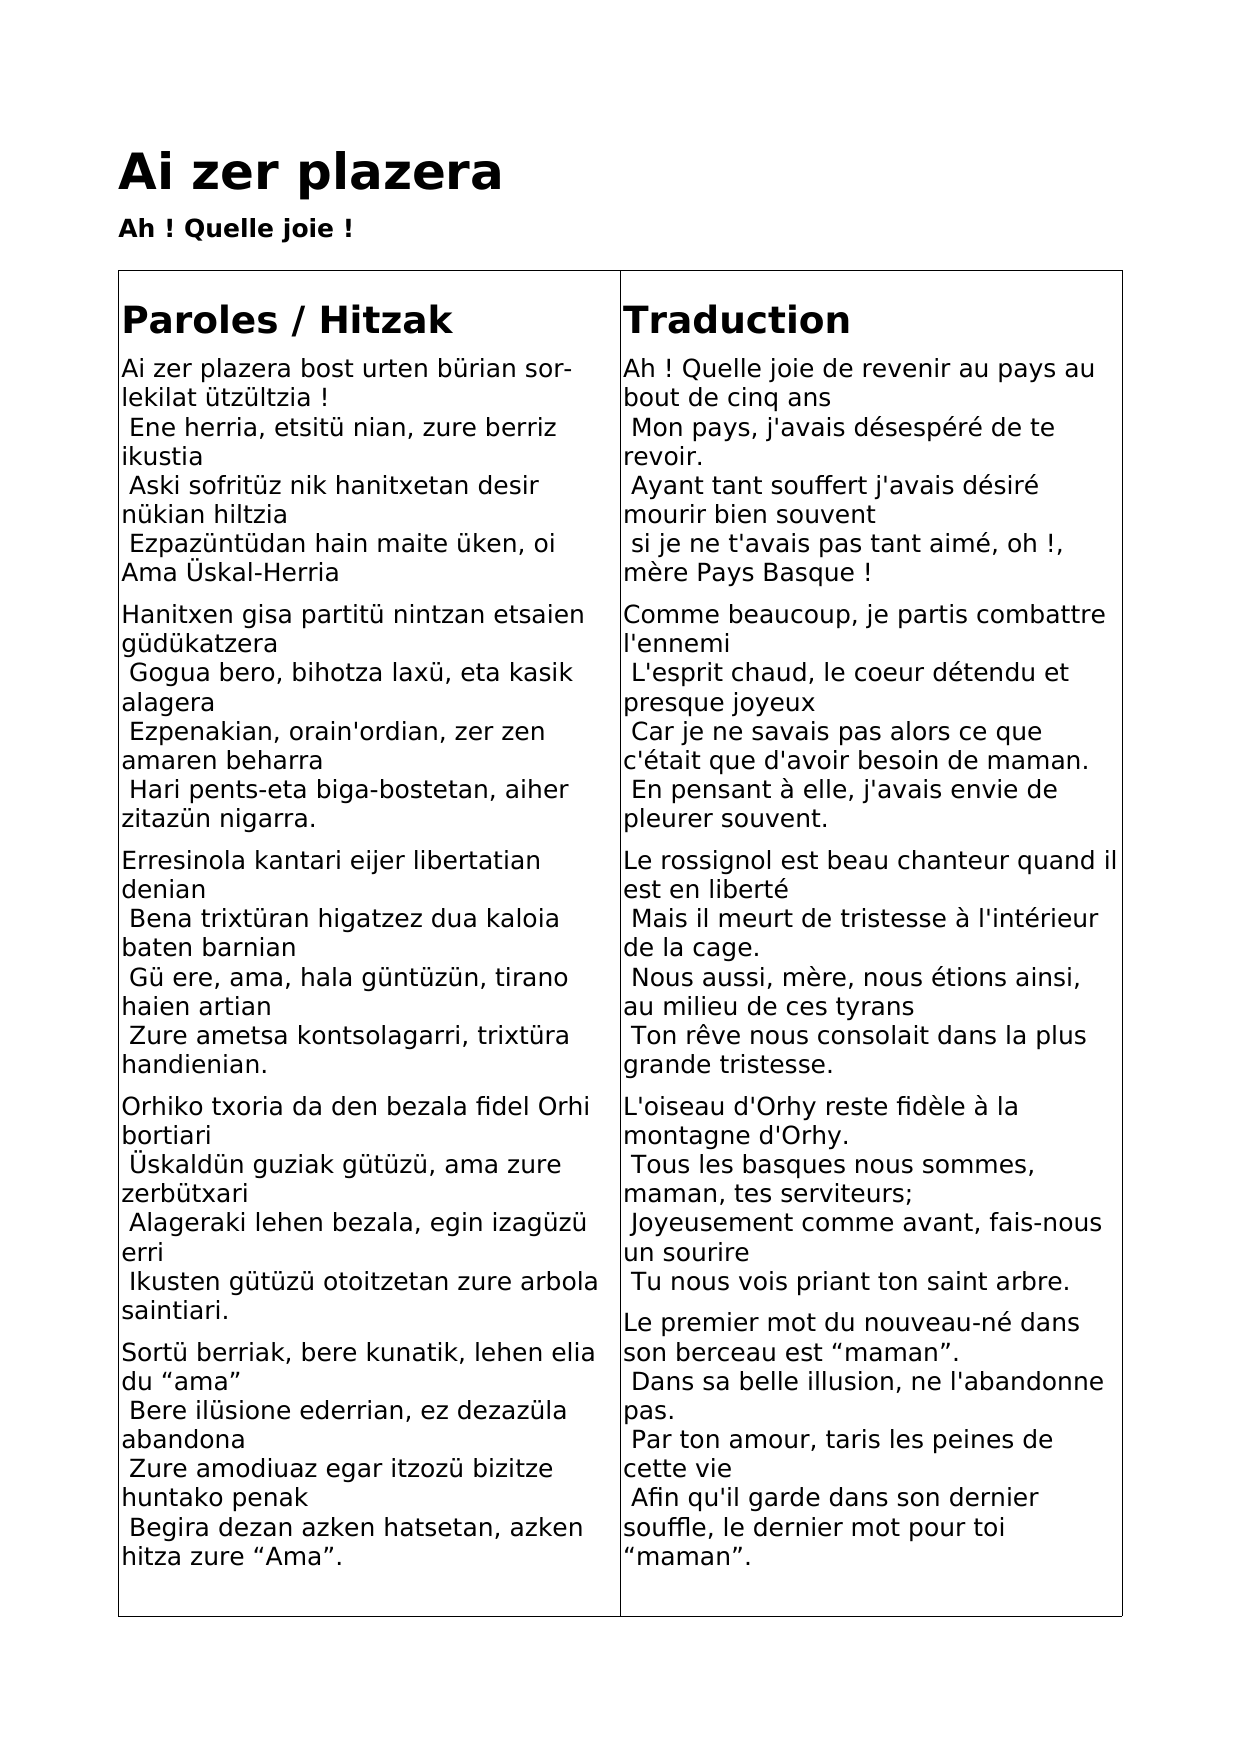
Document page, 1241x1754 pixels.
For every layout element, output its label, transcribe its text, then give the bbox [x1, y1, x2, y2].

subtitle Ai zer plazera [118, 143, 1122, 201]
table_header Paroles / Hitzak Ai zer plazera bost urten bürian sor-lekilat ützültzia ! Ene herria, etsitü nian, zure berriz ikustia Aski sofritüz nik hanitxetan desir nükian hiltzia Ezpazüntüdan hain maite üken, oi Ama Üskal-Herria Hanitxen gisa partitü nintzan etsaien güdükatzera Gogua bero, bihotza laxü, eta kasik alagera Ezpenakian, orain'ordian, zer zen amaren beharra Hari pents-eta biga-bostetan, aiher zitazün nigarra. Erresinola kantari eijer libertatian denian Bena trixtüran higatzez dua kaloia baten barnian Gü ere, ama, hala güntüzün, tirano haien artian Zure ametsa kontsolagarri, trixtüra handienian. Orhiko txoria da den bezala fidel Orhi bortiari Üskaldün guziak gütüzü, ama zure zerbütxari Alageraki lehen bezala, egin izagüzü erri Ikusten gütüzü otoitzetan zure arbola saintiari. Sortü berriak, bere kunatik, lehen elia du “ama” Bere ilüsione ederrian, ez dezazüla abandona Zure amodiuaz egar itzozü bizitze huntako penak Begira dezan azken hatsetan, azken hitza zure “Ama”. [119, 271, 620, 1616]
table_header Traduction Ah ! Quelle joie de revenir au pays au bout de cinq ans Mon pays, j'avais désespéré de te revoir. Ayant tant souffert j'avais désiré mourir bien souvent si je ne t'avais pas tant aimé, oh !, mère Pays Basque ! Comme beaucoup, je partis combattre l'ennemi L'esprit chaud, le coeur détendu et presque joyeux Car je ne savais pas alors ce que c'était que d'avoir besoin de maman. En pensant à elle, j'avais envie de pleurer souvent. Le rossignol est beau chanteur quand il est en liberté Mais il meurt de tristesse à l'intérieur de la cage. Nous aussi, mère, nous étions ainsi, au milieu de ces tyrans Ton rêve nous consolait dans la plus grande tristesse. L'oiseau d'Orhy reste fidèle à la montagne d'Orhy. Tous les basques nous sommes, maman, tes serviteurs; Joyeusement comme avant, fais-nous un sourire Tu nous vois priant ton saint arbre. Le premier mot du nouveau-né dans son berceau est “maman”. Dans sa belle illusion, ne l'abandonne pas. Par ton amour, taris les peines de cette vie Afin qu'il garde dans son dernier souffle, le dernier mot pour toi “maman”. [621, 271, 1122, 1616]
text Ah ! Quelle joie ! [118, 214, 1122, 243]
